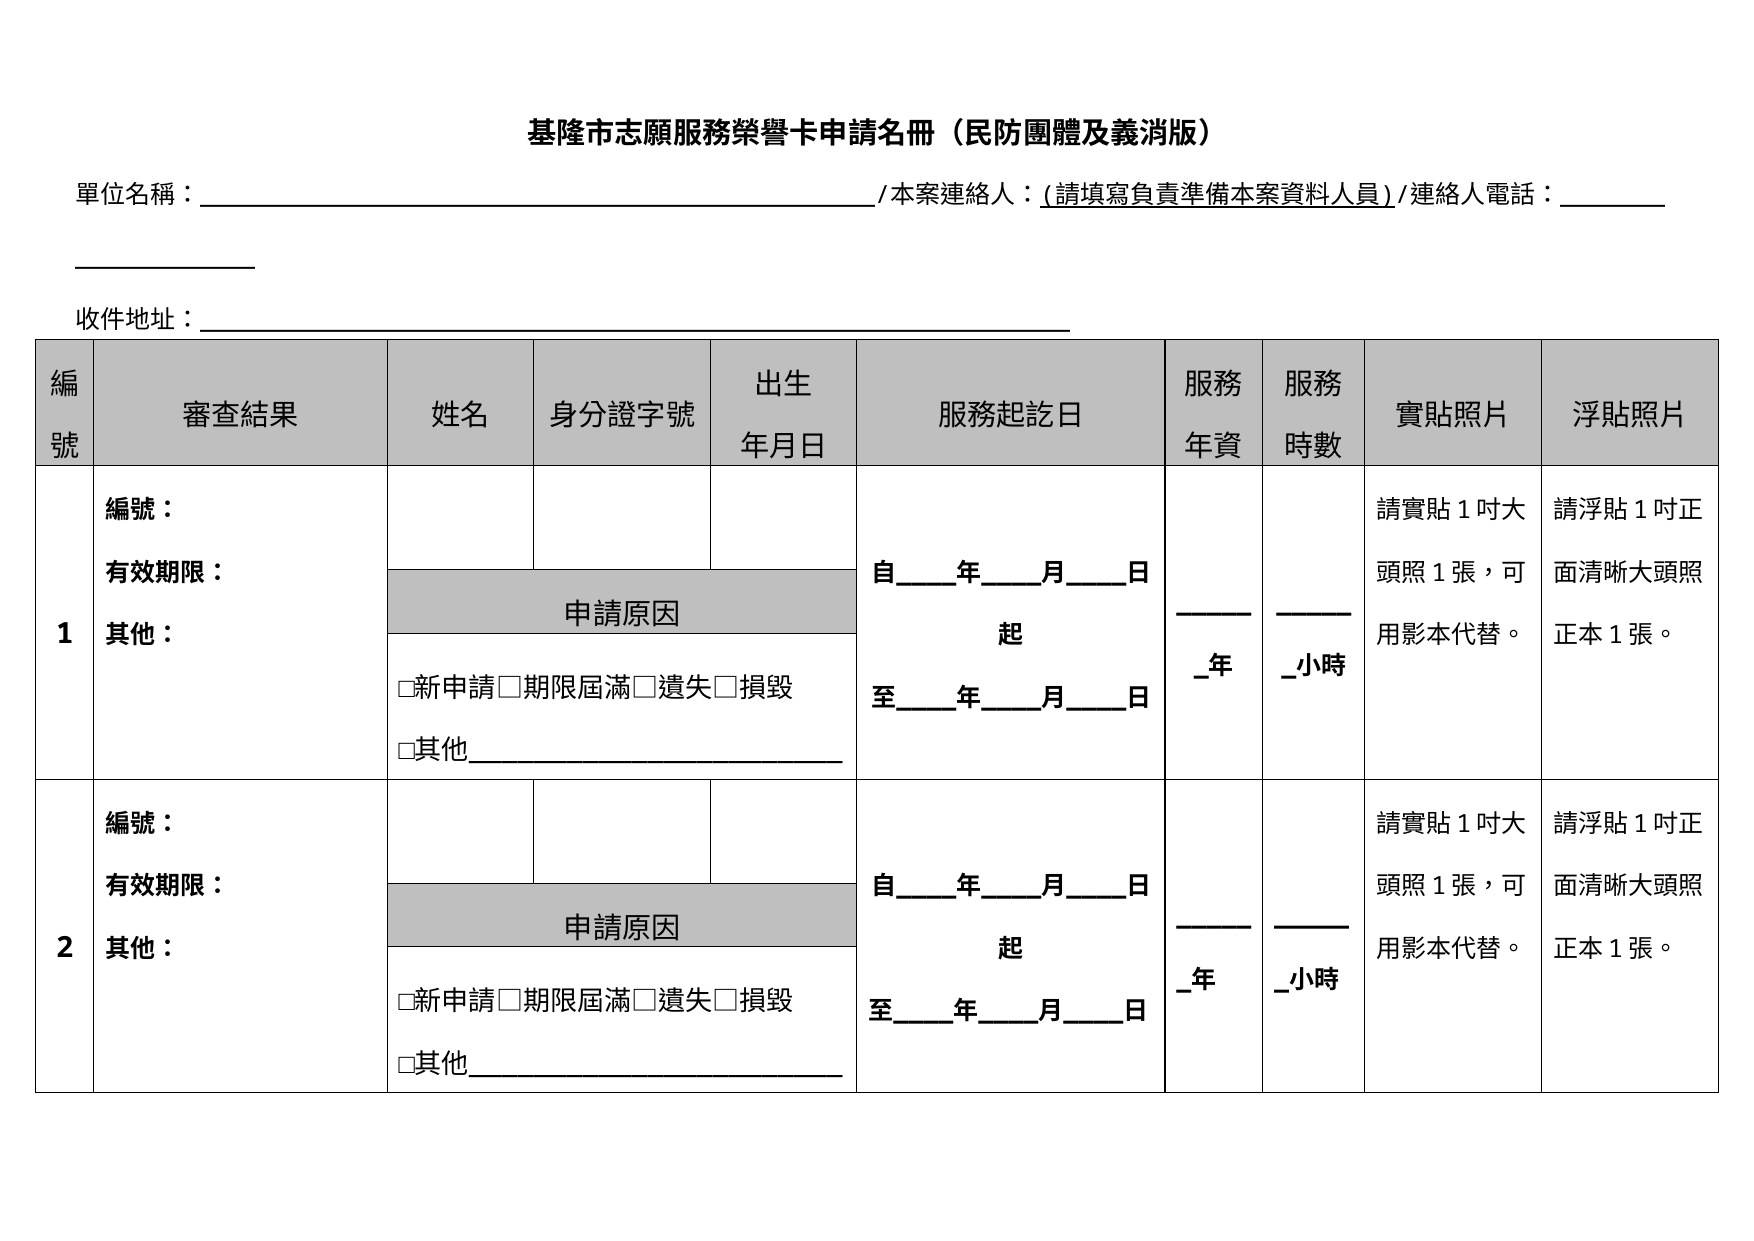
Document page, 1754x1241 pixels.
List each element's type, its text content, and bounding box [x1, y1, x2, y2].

table_cell 自____年____月____日起 至____年____月____日 [857, 466, 1164, 778]
table_cell □新申請□期限屆滿□遺失□損毀 □其他_______________________ [388, 634, 856, 778]
table_header 服務起訖日 [857, 340, 1164, 465]
table_cell 1 [36, 466, 93, 778]
table_cell [534, 466, 710, 569]
table_header 出生 年月日 [711, 340, 856, 465]
table_cell ______小時 [1263, 780, 1364, 1092]
text 收件地址：__________________________________________________________ [75, 276, 1679, 339]
table_cell 2 [36, 780, 93, 1092]
table_cell 編號： 有效期限： 其他： [94, 466, 387, 778]
table_header 身分證字號 [534, 340, 710, 465]
table_cell 請實貼1吋大頭照1張，可用影本代替。 [1365, 466, 1541, 778]
table_header 姓名 [388, 340, 533, 465]
table_cell 請浮貼1吋正面清晰大頭照正本1張。 [1542, 466, 1718, 778]
table_header 審查結果 [94, 340, 387, 465]
table_cell [388, 780, 533, 883]
table_cell ______年 [1166, 780, 1262, 1092]
table_cell 編號： 有效期限： 其他： [94, 780, 387, 1092]
table_header 浮貼照片 [1542, 340, 1718, 465]
table_cell ______小時 [1263, 466, 1364, 778]
table_cell [534, 780, 710, 883]
table_cell 申請原因 [388, 884, 856, 946]
table_cell 申請原因 [388, 570, 856, 633]
text 單位名稱：_____________________________________________/本案連絡人：(請填寫負責準備本案資料人員)/連絡人電話：___________________ [75, 151, 1679, 276]
table_header 服務時數 [1263, 340, 1364, 465]
table_header 服務年資 [1166, 340, 1262, 465]
table_header 實貼照片 [1365, 340, 1541, 465]
table_cell [388, 466, 533, 569]
table_header 編號 [36, 340, 93, 465]
text 基隆市志願服務榮譽卡申請名冊（民防團體及義消版） [75, 89, 1679, 151]
table_cell 請浮貼1吋正面清晰大頭照正本1張。 [1542, 780, 1718, 1092]
table_cell [711, 466, 856, 569]
table_cell 自____年____月____日起 至____年____月____日 [857, 780, 1164, 1092]
table_cell [711, 780, 856, 883]
table_cell 請實貼1吋大頭照1張，可用影本代替。 [1365, 780, 1541, 1092]
table_cell ______年 [1166, 466, 1262, 778]
table_cell □新申請□期限屆滿□遺失□損毀 □其他_______________________ [388, 947, 856, 1092]
